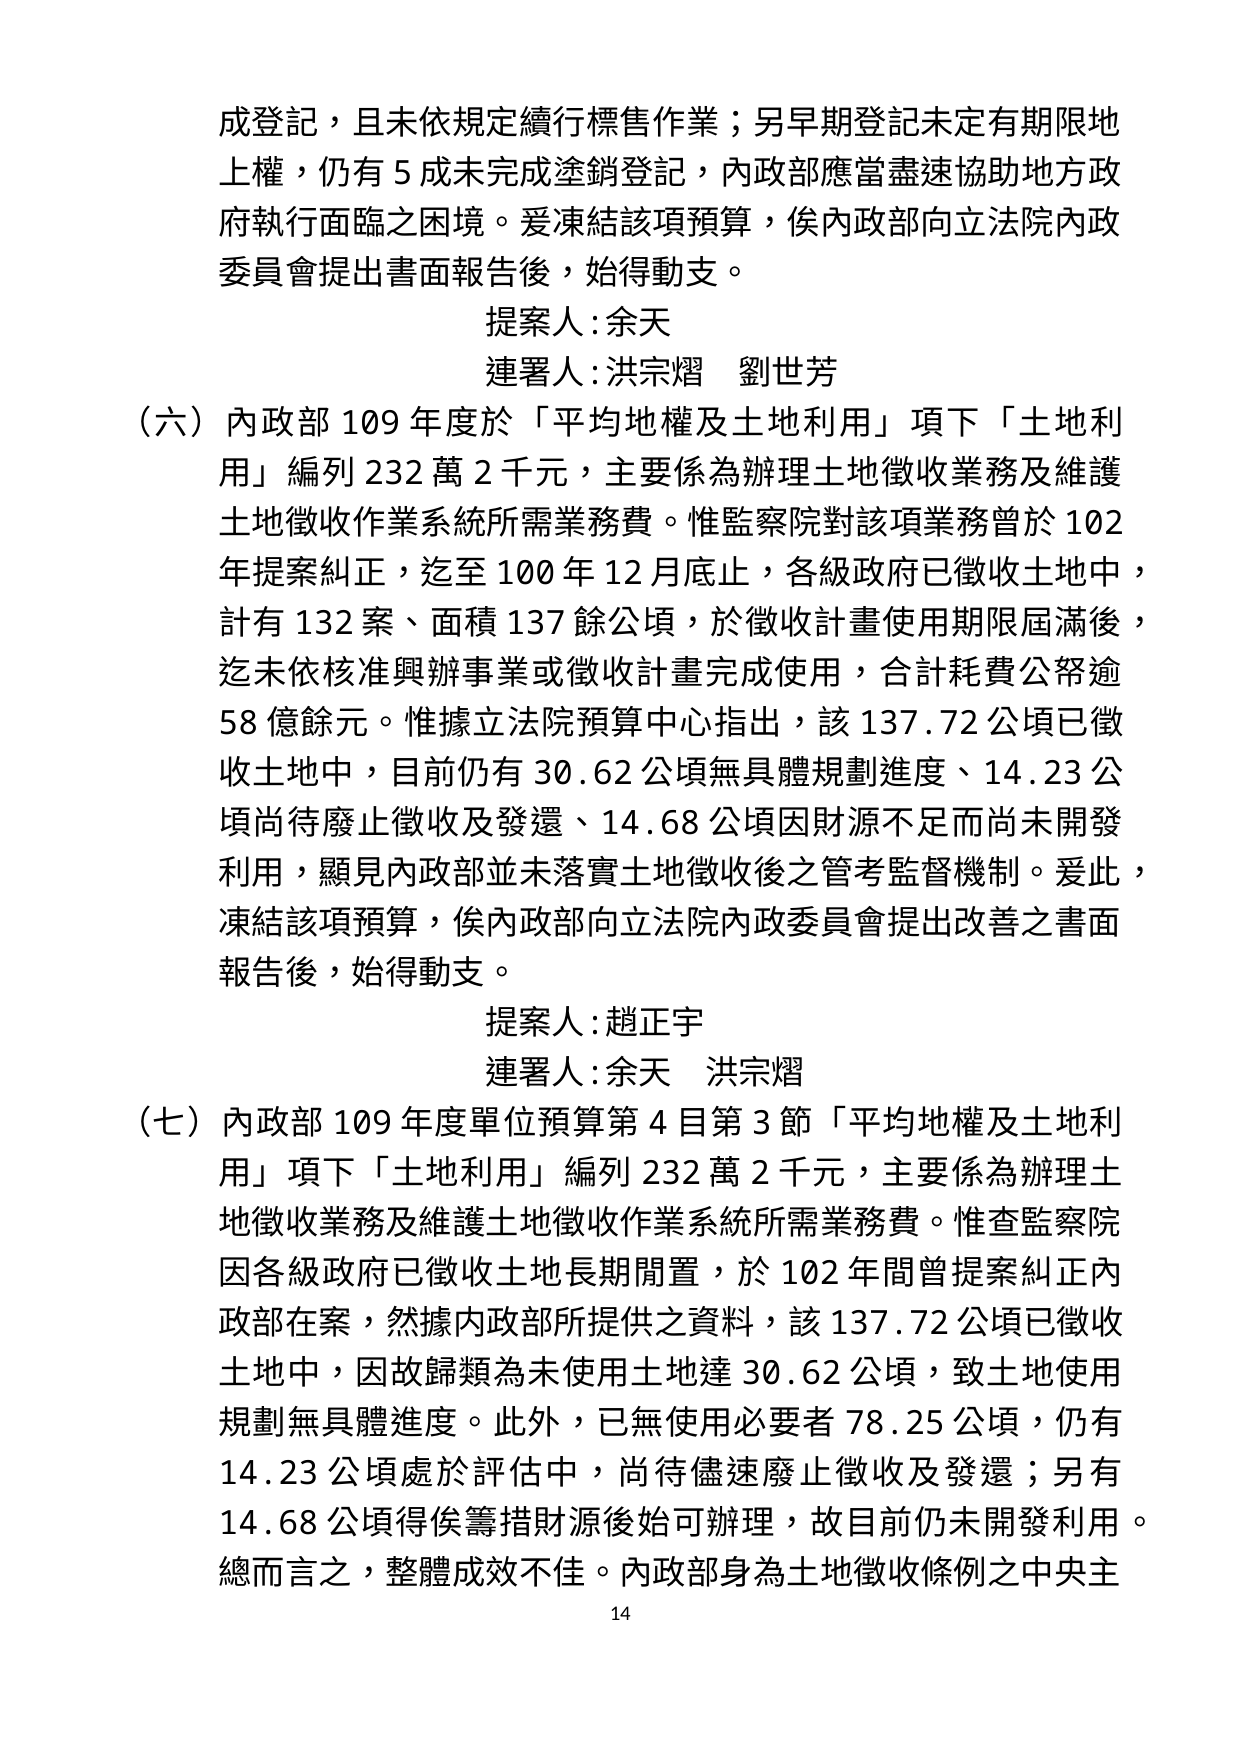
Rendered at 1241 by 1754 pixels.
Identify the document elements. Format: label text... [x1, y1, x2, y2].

text （六）內政部109年度於「平均地權及土地利用」項下「土地利用」編列232萬2千元，主要係為辦理土地徵收業務及維護土地徵收作業系統所需業務費。惟監察院對該項業務曾於102年提案糾正，迄至100年12月底止，各級政府已徵收土地中，計有132案、面積137餘公頃，於徵收計畫使用期限屆滿後，迄未依核准興辦事業或徵收計畫完成使用，合計耗費公帑逾58億餘元。惟據立法院預算中心指出，該137.72公頃已徵收土地中，目前仍有30.62公頃無具體規劃進度、14.23公頃尚待廢止徵收及發還、14.68公頃因財源不足而尚未開發利用，顯見內政部並未落實土地徵收後之管考監督機制。爰此，凍結該項預算，俟內政部向立法院內政委員會提出改善之書面報告後，始得動支。 [118, 394, 1123, 994]
text 成登記，且未依規定續行標售作業；另早期登記未定有期限地上權，仍有5成未完成塗銷登記，內政部應當盡速協助地方政府執行面臨之困境。爰凍結該項預算，俟內政部向立法院內政委員會提出書面報告後，始得動支。 [118, 94, 1123, 294]
text （七）內政部109年度單位預算第4目第3節「平均地權及土地利用」項下「土地利用」編列232萬2千元，主要係為辦理土地徵收業務及維護土地徵收作業系統所需業務費。惟查監察院因各級政府已徵收土地長期閒置，於102年間曾提案糾正內政部在案，然據内政部所提供之資料，該137.72公頃已徵收土地中，因故歸類為未使用土地達30.62公頃，致土地使用規劃無具體進度。此外，已無使用必要者78.25公頃，仍有14.23公頃處於評估中，尚待儘速廢止徵收及發還；另有14.68公頃得俟籌措財源後始可辦理，故目前仍未開發利用。總而言之，整體成效不佳。內政部身為土地徵收條例之中央主管機關，允應針對未妥適利用處理之土地，有效管考及監督，並積極協處解決，期使地盡其利。爰凍結部分預算，俟內政部提出具體改善辦法，並向立法院內政委員會提出書面報告後，始得動支。 [118, 1094, 1123, 1594]
text 連署人:洪宗熠 劉世芳 [118, 344, 1123, 394]
text 提案人:趙正宇 [118, 994, 1123, 1044]
text 提案人:余天 [118, 294, 1123, 344]
text 連署人:余天 洪宗熠 [118, 1044, 1123, 1094]
